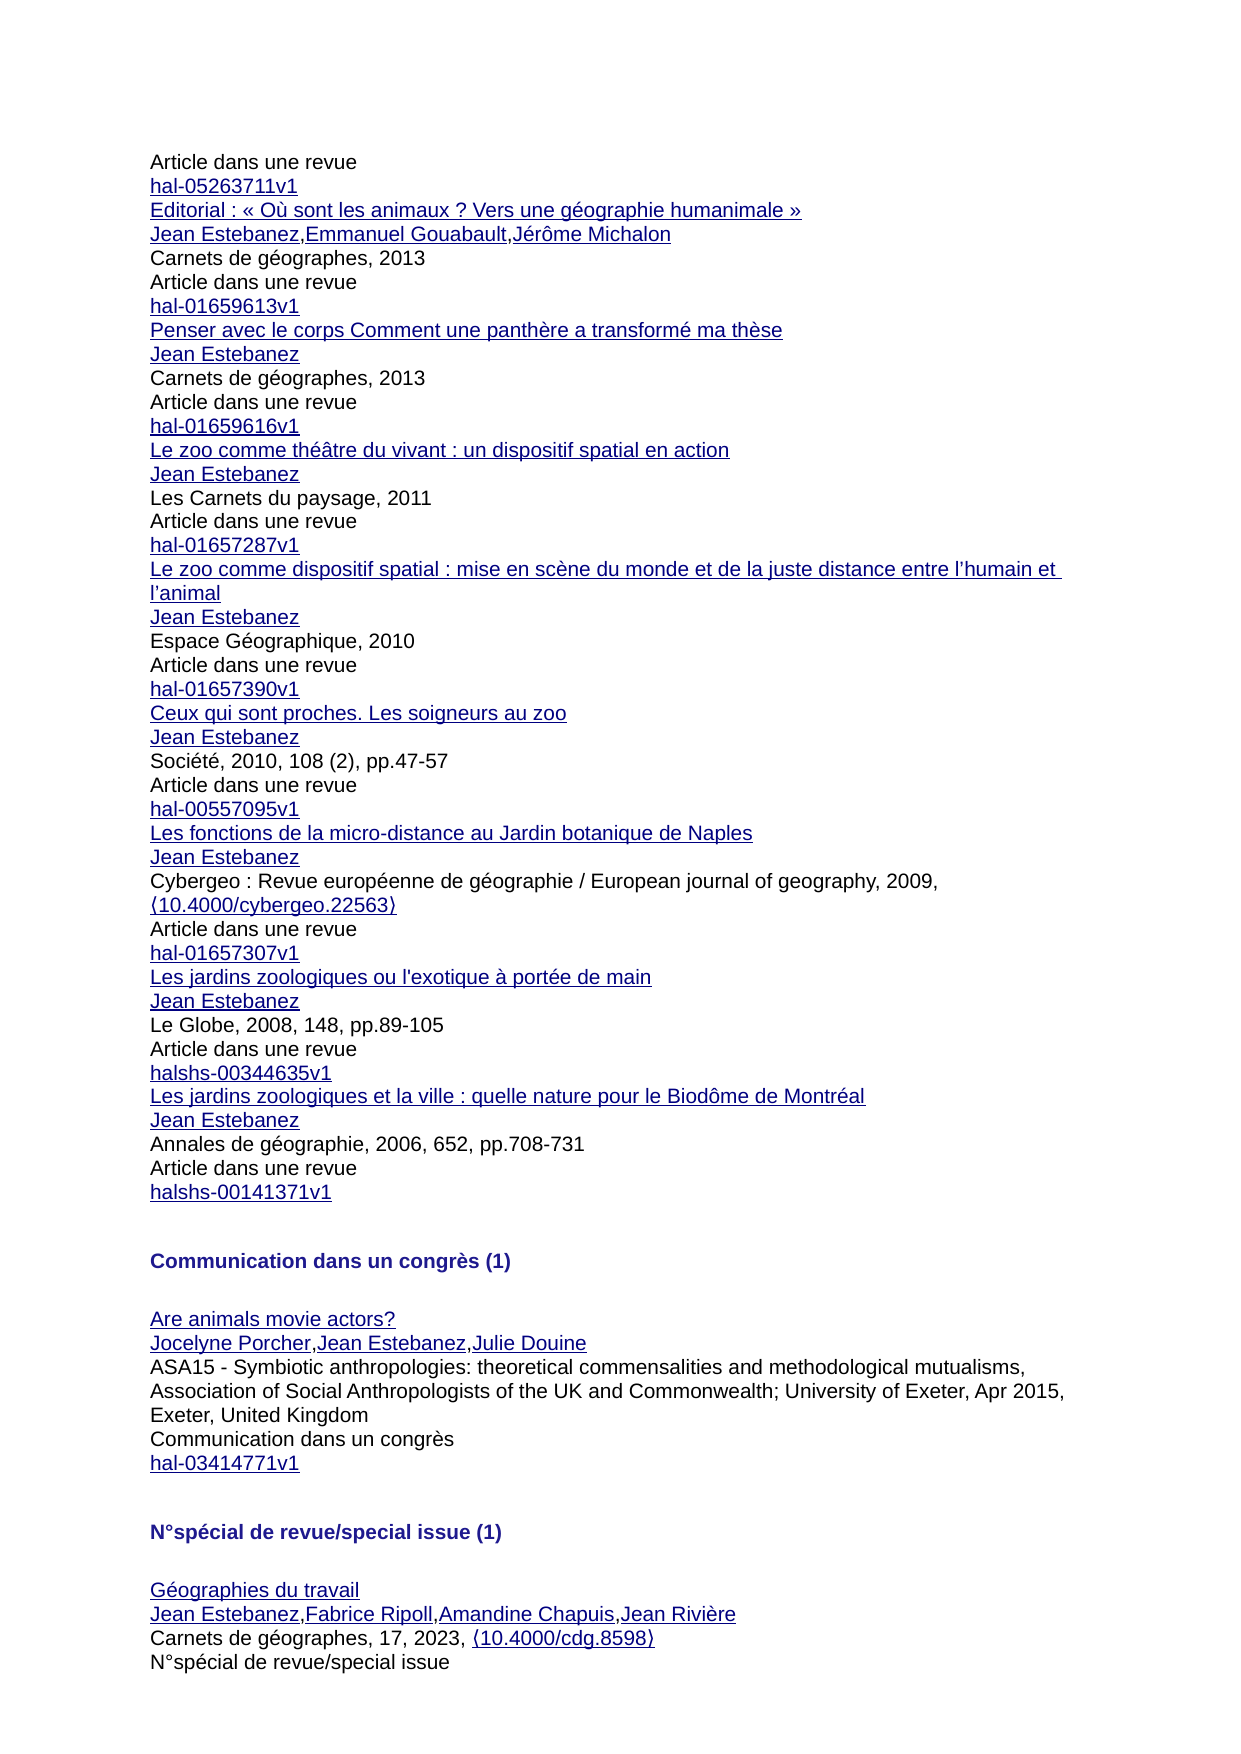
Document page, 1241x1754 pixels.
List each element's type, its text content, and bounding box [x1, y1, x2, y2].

table_cell Les fonctions de la micro-distance au Jardin botanique de Naples Jean Estebanez Cybergeo : Revue européenne de géographie / European journal of geography, 2009, ⟨10.4000/cybergeo.22563⟩ Article dans une revue hal-01657307v1 [150, 821, 1090, 964]
table_cell Le zoo comme dispositif spatial : mise en scène du monde et de la juste distance entre l’humain et l’animal Jean Estebanez Espace Géographique, 2010 Article dans une revue hal-01657390v1 [150, 557, 1090, 701]
table_cell Ceux qui sont proches. Les soigneurs au zoo Jean Estebanez Société, 2010, 108 (2), pp.47-57 Article dans une revue hal-00557095v1 [150, 701, 1090, 821]
table_header Are animals movie actors? Jocelyne Porcher,Jean Estebanez,Julie Douine ASA15 - Symbiotic anthropologies: theoretical commensalities and methodological mutualisms, Association of Social Anthropologists of the UK and Commonwealth; University of Exeter, Apr 2015, Exeter, United Kingdom Communication dans un congrès hal-03414771v1 [150, 1307, 1090, 1475]
subtitle N°spécial de revue/special issue (1) [150, 1520, 1090, 1544]
table_cell Penser avec le corps Comment une panthère a transformé ma thèse Jean Estebanez Carnets de géographes, 2013 Article dans une revue hal-01659616v1 [150, 318, 1090, 437]
table_cell Les jardins zoologiques ou l'exotique à portée de main Jean Estebanez Le Globe, 2008, 148, pp.89-105 Article dans une revue halshs-00344635v1 [150, 965, 1090, 1084]
subtitle Communication dans un congrès (1) [150, 1249, 1090, 1273]
table_cell Article dans une revue hal-05263711v1 [150, 150, 1090, 198]
table_header Géographies du travail Jean Estebanez,Fabrice Ripoll,Amandine Chapuis,Jean Rivière Carnets de géographes, 17, 2023, ⟨10.4000/cdg.8598⟩ N°spécial de revue/special issue [150, 1578, 1090, 1674]
table_cell Editorial : « Où sont les animaux ? Vers une géographie humanimale » Jean Estebanez,Emmanuel Gouabault,Jérôme Michalon Carnets de géographes, 2013 Article dans une revue hal-01659613v1 [150, 198, 1090, 318]
table_cell Les jardins zoologiques et la ville : quelle nature pour le Biodôme de Montréal Jean Estebanez Annales de géographie, 2006, 652, pp.708-731 Article dans une revue halshs-00141371v1 [150, 1084, 1090, 1204]
table_cell Le zoo comme théâtre du vivant : un dispositif spatial en action Jean Estebanez Les Carnets du paysage, 2011 Article dans une revue hal-01657287v1 [150, 438, 1090, 557]
